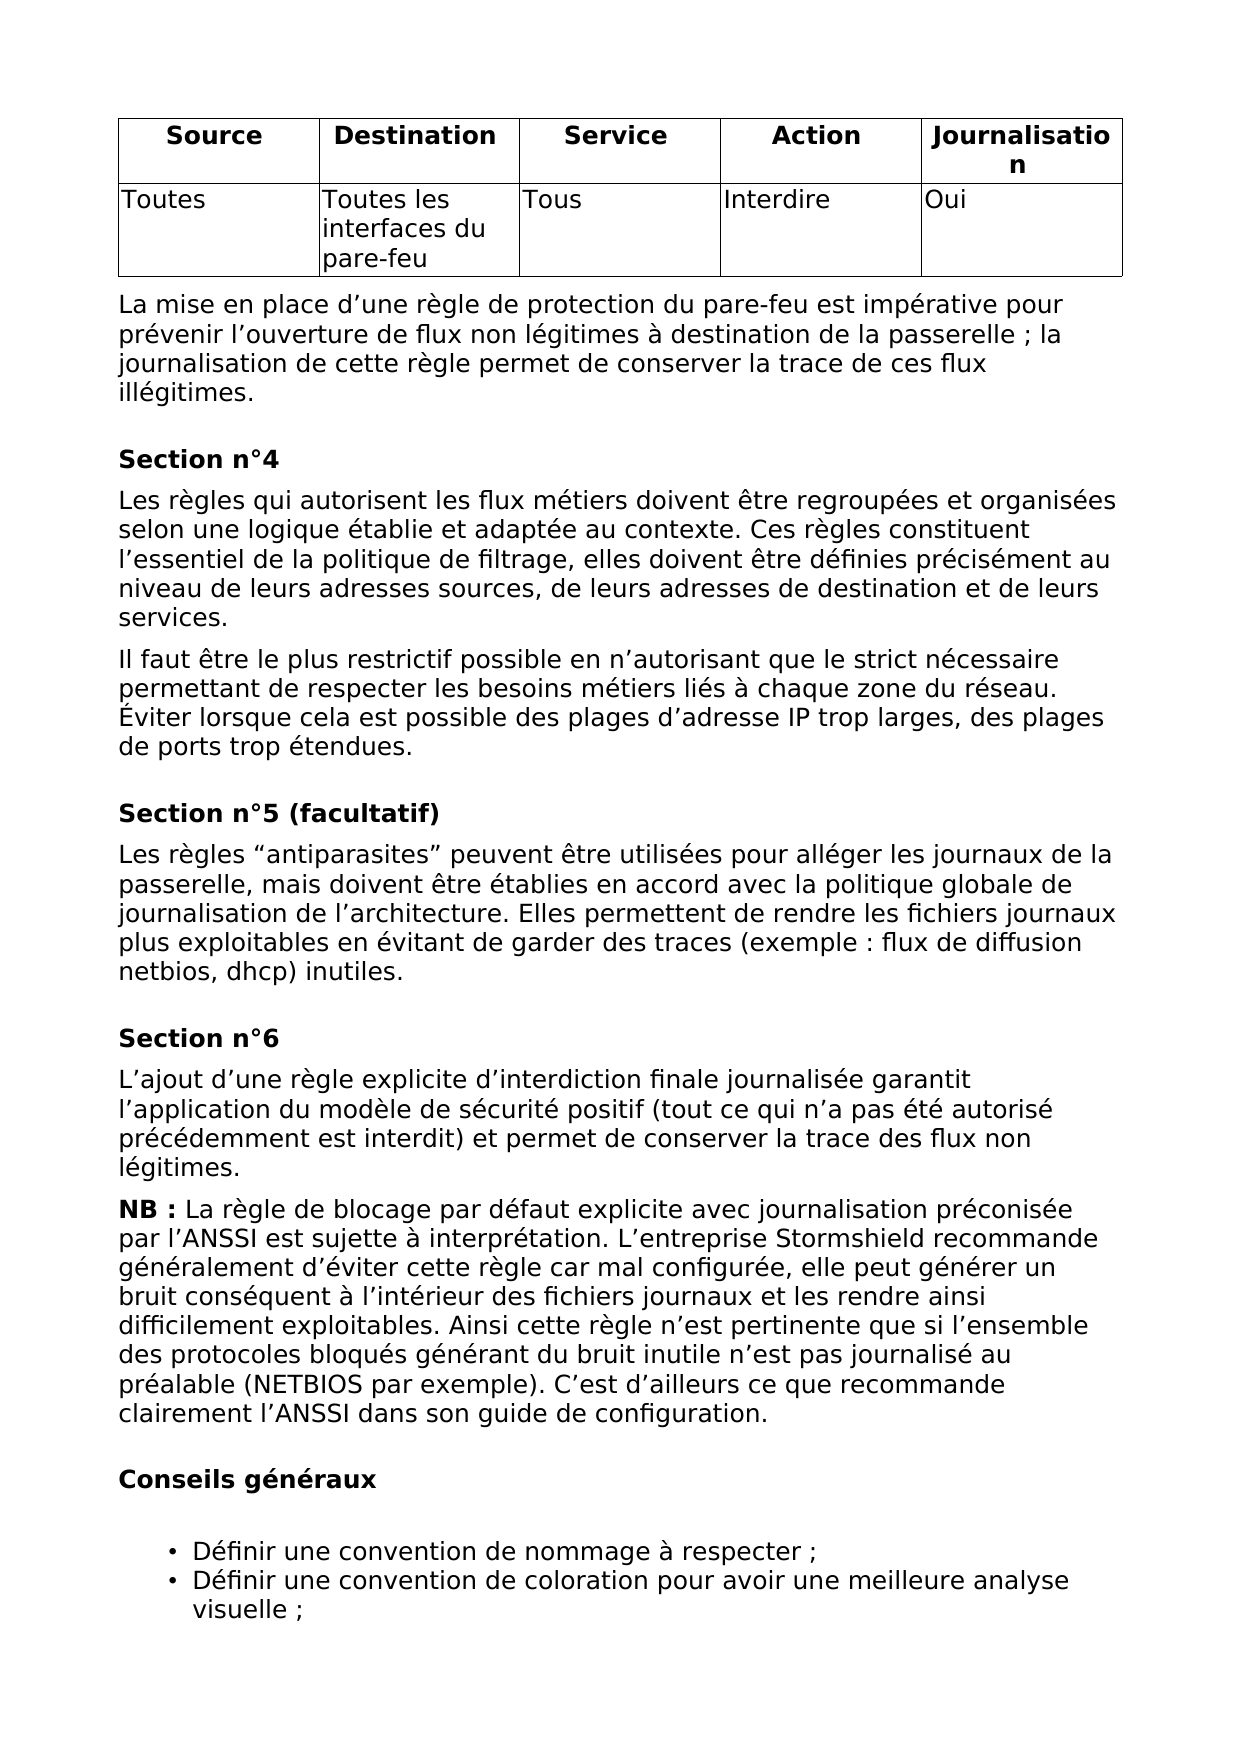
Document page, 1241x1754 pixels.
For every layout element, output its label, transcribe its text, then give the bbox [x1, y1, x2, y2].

table_cell Toutes [119, 184, 319, 276]
subtitle Section n°6 [118, 1024, 1122, 1053]
table_header Service [520, 119, 720, 182]
text Les règles qui autorisent les flux métiers doivent être regroupées et organisées selon une logique établie et adaptée au contexte. Ces règles constituent l’essentiel de la politique de filtrage, elles doivent être définies précisément au niveau de leurs adresses sources, de leurs adresses de destination et de leurs services. [118, 487, 1122, 632]
list Définir une convention de nommage à respecter ; [177, 1537, 1122, 1566]
table_header Action [721, 119, 921, 182]
text Il faut être le plus restrictif possible en n’autorisant que le strict nécessaire permettant de respecter les besoins métiers liés à chaque zone du réseau. Éviter lorsque cela est possible des plages d’adresse IP trop larges, des plages de ports trop étendues. [118, 645, 1122, 762]
table_cell Tous [520, 184, 720, 276]
table_header Journalisation [922, 119, 1122, 182]
list Définir une convention de coloration pour avoir une meilleure analyse visuelle ; [177, 1566, 1122, 1624]
table_header Destination [320, 119, 519, 182]
table_cell Toutes les interfaces du pare-feu [320, 184, 519, 276]
text Les règles “antiparasites” peuvent être utilisées pour alléger les journaux de la passerelle, mais doivent être établies en accord avec la politique globale de journalisation de l’architecture. Elles permettent de rendre les fichiers journaux plus exploitables en évitant de garder des traces (exemple : flux de diffusion netbios, dhcp) inutiles. [118, 841, 1122, 987]
subtitle Conseils généraux [118, 1466, 1122, 1495]
text La mise en place d’une règle de protection du pare-feu est impérative pour prévenir l’ouverture de flux non légitimes à destination de la passerelle ; la journalisation de cette règle permet de conserver la trace de ces flux illégitimes. [118, 291, 1122, 407]
table_cell Interdire [721, 184, 921, 276]
table_header Source [119, 119, 319, 182]
subtitle Section n°5 (facultatif) [118, 799, 1122, 828]
table_cell Oui [922, 184, 1122, 276]
text NB : La règle de blocage par défaut explicite avec journalisation préconisée par l’ANSSI est sujette à interprétation. L’entreprise Stormshield recommande généralement d’éviter cette règle car mal configurée, elle peut générer un bruit conséquent à l’intérieur des fichiers journaux et les rendre ainsi difficilement exploitables. Ainsi cette règle n’est pertinente que si l’ensemble des protocoles bloqués générant du bruit inutile n’est pas journalisé au préalable (NETBIOS par exemple). C’est d’ailleurs ce que recommande clairement l’ANSSI dans son guide de configuration. [118, 1195, 1122, 1428]
subtitle Section n°4 [118, 445, 1122, 474]
text L’ajout d’une règle explicite d’interdiction finale journalisée garantit l’application du modèle de sécurité positif (tout ce qui n’a pas été autorisé précédemment est interdit) et permet de conserver la trace des flux non légitimes. [118, 1066, 1122, 1182]
